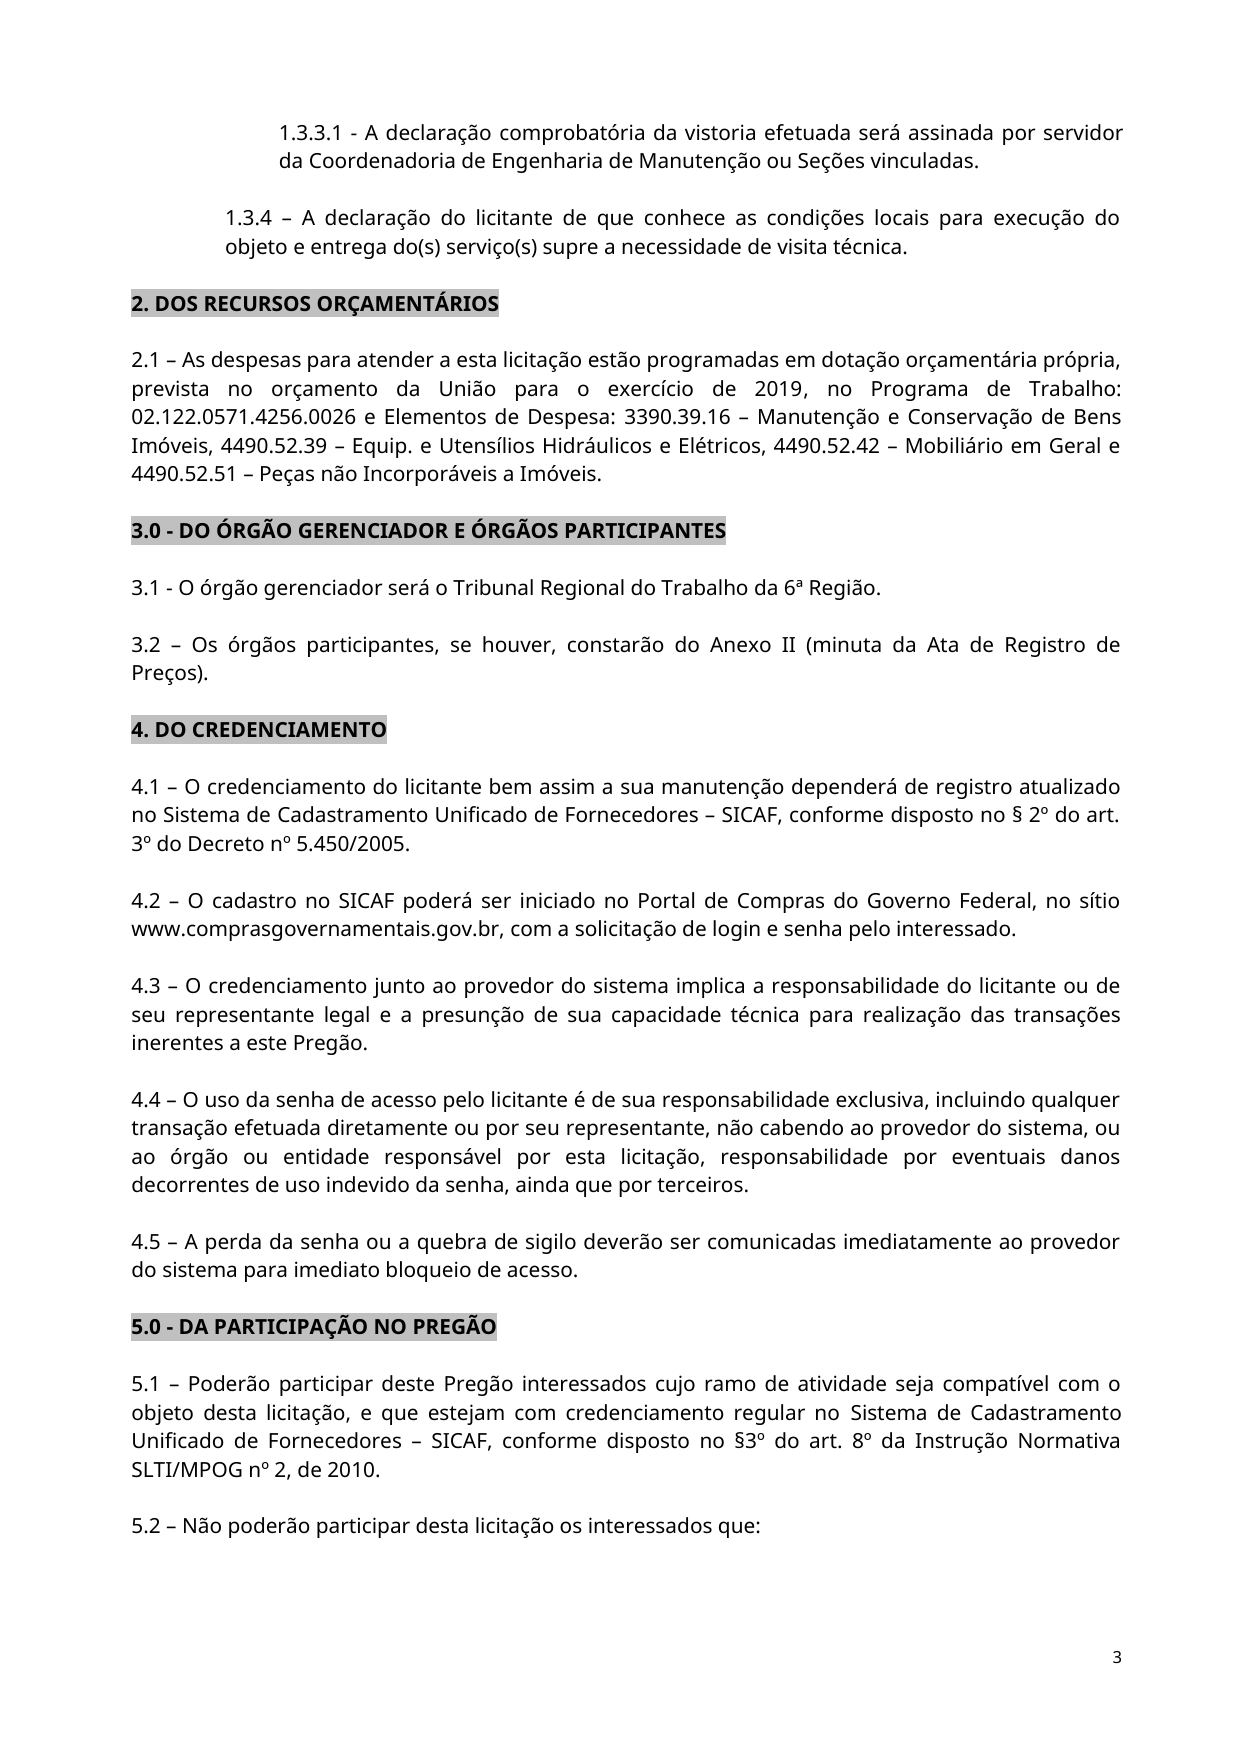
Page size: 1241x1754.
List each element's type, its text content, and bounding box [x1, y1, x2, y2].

text 1.3.4 – A declaração do licitante de que conhece as condições locais para execução do objeto e entrega do(s) serviço(s) supre a necessidade de visita técnica. [225, 203, 1122, 260]
text 4. DO CREDENCIAMENTO [131, 715, 1122, 744]
text 5.2 – Não poderão participar desta licitação os interessados que: [131, 1512, 1122, 1540]
text 3.0 - DO ÓRGÃO GERENCIADOR E ÓRGÃOS PARTICIPANTES [131, 516, 1122, 545]
text 3.2 – Os órgãos participantes, se houver, constarão do Anexo II (minuta da Ata de Registro de Preços). [131, 630, 1122, 687]
text 4.4 – O uso da senha de acesso pelo licitante é de sua responsabilidade exclusiva, incluindo qualquer transação efetuada diretamente ou por seu representante, não cabendo ao provedor do sistema, ou ao órgão ou entidade responsável por esta licitação, responsabilidade por eventuais danos decorrentes de uso indevido da senha, ainda que por terceiros. [131, 1085, 1122, 1199]
text 4.5 – A perda da senha ou a quebra de sigilo deverão ser comunicadas imediatamente ao provedor do sistema para imediato bloqueio de acesso. [131, 1227, 1122, 1284]
text 3.1 - O órgão gerenciador será o Tribunal Regional do Trabalho da 6ª Região. [131, 573, 1122, 602]
list 5.1 – Poderão participar deste Pregão interessados cujo ramo de atividade seja compatível com o objeto desta licitação, e que estejam com credenciamento regular no Sistema de Cadastramento Unificado de Fornecedores – SICAF, conforme disposto no §3º do art. 8º da Instrução Normativa SLTI/MPOG nº 2, de 2010. [131, 1369, 1122, 1483]
text 5.0 - DA PARTICIPAÇÃO NO PREGÃO [131, 1312, 1122, 1341]
text 2.1 – As despesas para atender a esta licitação estão programadas em dotação orçamentária própria, prevista no orçamento da União para o exercício de 2019, no Programa de Trabalho: 02.122.0571.4256.0026 e Elementos de Despesa: 3390.39.16 – Manutenção e Conservação de Bens Imóveis, 4490.52.39 – Equip. e Utensílios Hidráulicos e Elétricos, 4490.52.42 – Mobiliário em Geral e 4490.52.51 – Peças não Incorporáveis a Imóveis. [131, 346, 1122, 488]
text 4.1 – O credenciamento do licitante bem assim a sua manutenção dependerá de registro atualizado no Sistema de Cadastramento Unificado de Fornecedores – SICAF, conforme disposto no § 2º do art. 3º do Decreto nº 5.450/2005. [131, 772, 1122, 857]
text 1.3.3.1 - A declaração comprobatória da vistoria efetuada será assinada por servidor da Coordenadoria de Engenharia de Manutenção ou Seções vinculadas. [279, 118, 1124, 175]
text 4.3 – O credenciamento junto ao provedor do sistema implica a responsabilidade do licitante ou de seu representante legal e a presunção de sua capacidade técnica para realização das transações inerentes a este Pregão. [131, 971, 1122, 1057]
text 4.2 – O cadastro no SICAF poderá ser iniciado no Portal de Compras do Governo Federal, no sítio www.comprasgovernamentais.gov.br, com a solicitação de login e senha pelo interessado. [131, 886, 1122, 943]
text 2. DOS RECURSOS ORÇAMENTÁRIOS [131, 289, 1122, 317]
